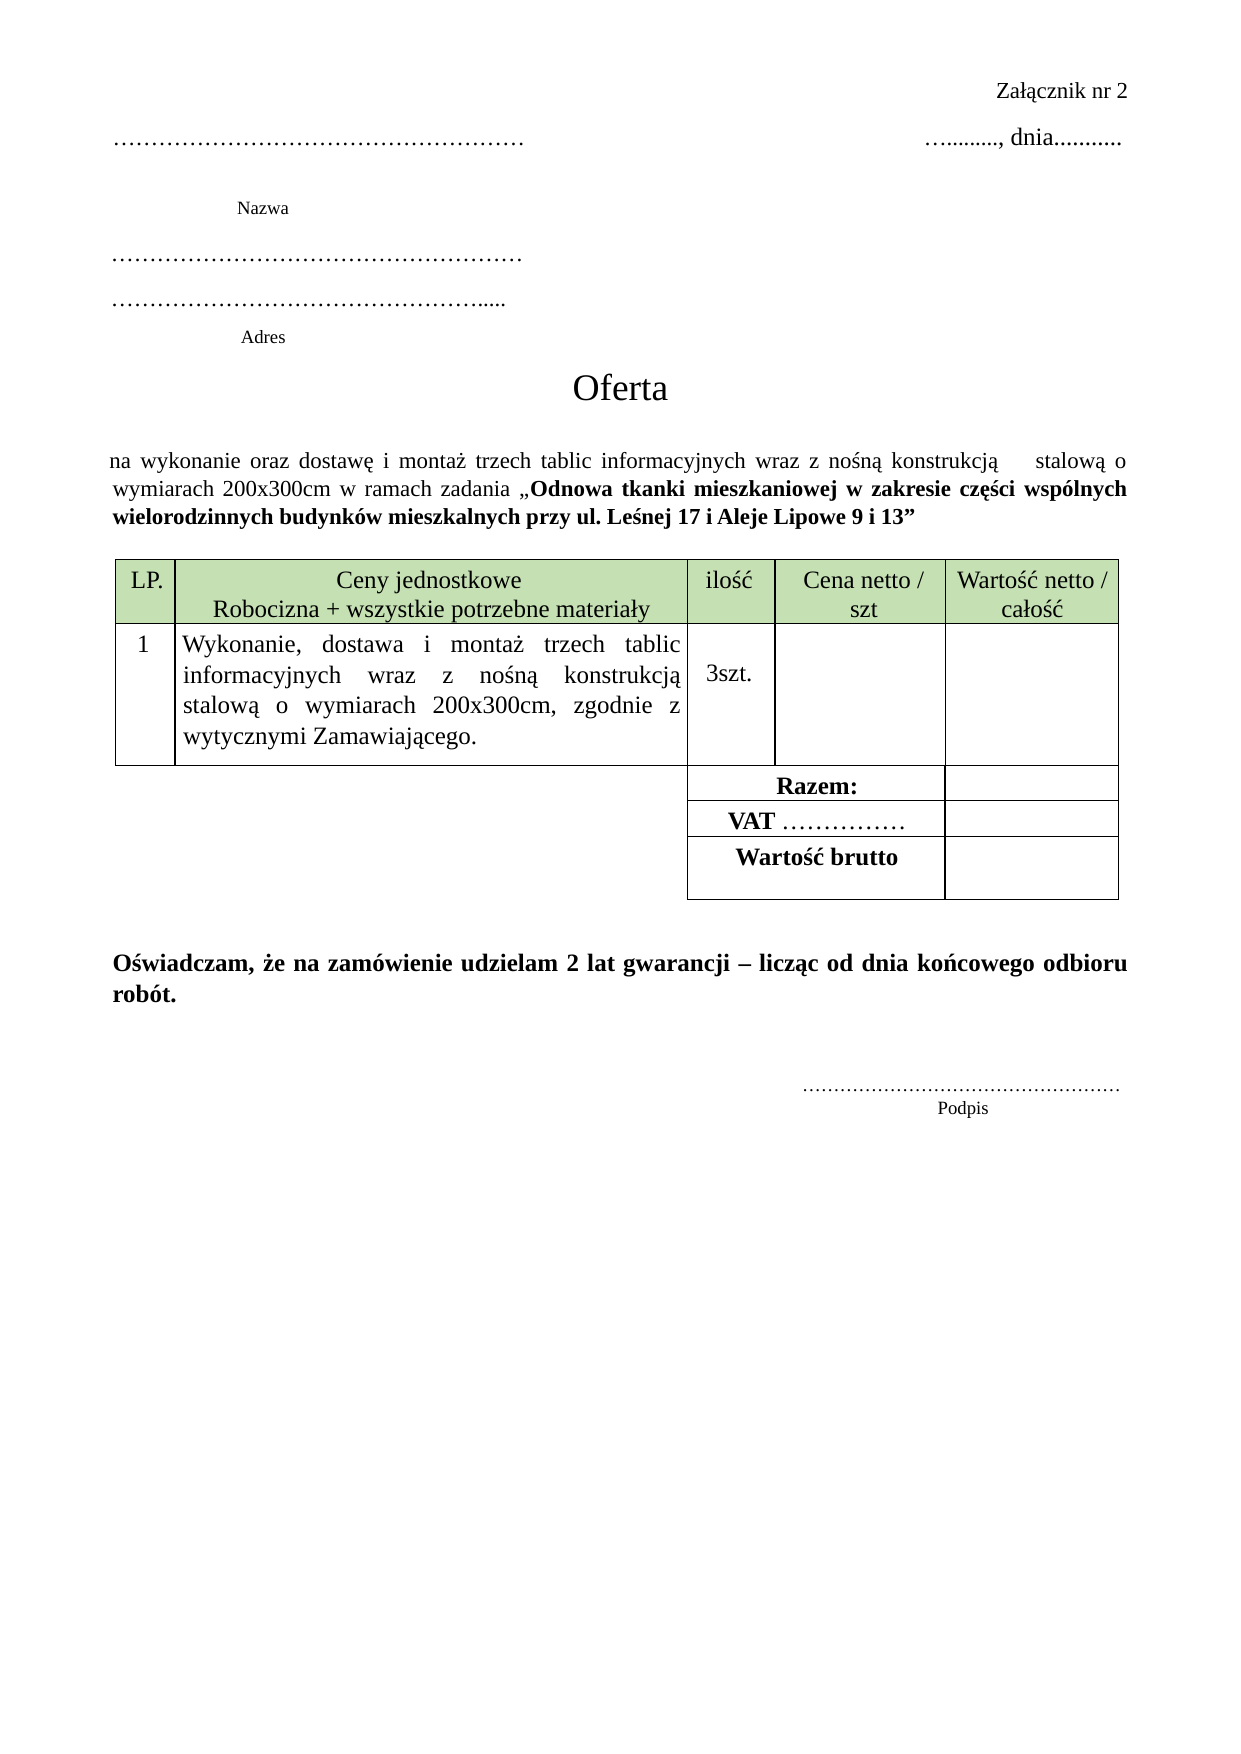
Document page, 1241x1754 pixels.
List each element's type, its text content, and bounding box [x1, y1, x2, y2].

table_cell [946, 624, 1118, 765]
text Załącznik nr 2 [112, 77, 1128, 103]
text …………………………………………..... [111, 285, 1128, 312]
table_cell Wartość brutto [688, 837, 944, 899]
table_cell 1 [116, 624, 174, 765]
table_cell [116, 766, 175, 899]
table_header Wartość netto / całość [946, 560, 1118, 623]
table_header Ceny jednostkowe Robocizna + wszystkie potrzebne materiały [176, 560, 687, 623]
text Oferta [112, 366, 1128, 409]
table_header Cena netto / szt [776, 560, 945, 623]
table_cell Wykonanie, dostawa i montaż trzech tablic informacyjnych wraz z nośną konstrukcją stalową o wymiarach 200x300cm, zgodnie z wytycznymi Zamawiającego. [176, 624, 687, 765]
table_cell [776, 624, 945, 765]
table_cell [946, 837, 1118, 899]
table_cell Razem: [688, 766, 944, 800]
table_header LP. [116, 560, 174, 623]
text ……………………………………………… …........., dnia........... [112, 122, 1128, 178]
text Nazwa [111, 197, 1128, 218]
table_header ilość [688, 560, 774, 623]
text ……………………………………………… [111, 240, 1128, 267]
subtitle na wykonanie oraz dostawę i montaż trzech tablic informacyjnych wraz z nośną konstrukcją stalową o wymiarach 200x300cm w ramach zadania „Odnowa tkanki mieszkaniowej w zakresie części wspólnych wielorodzinnych budynków mieszkalnych przy ul. Leśnej 17 i Aleje Lipowe 9 i 13” [109, 447, 1128, 529]
table_cell [946, 801, 1118, 836]
text Oświadczam, że na zamówienie udzielam 2 lat gwarancji – licząc od dnia końcowego odbioru robót. [112, 948, 1128, 1007]
table_cell 3szt. [688, 624, 774, 765]
table_cell [946, 766, 1118, 800]
text …………………………………………… Podpis [802, 1073, 1128, 1119]
table_cell [175, 766, 687, 899]
table_cell VAT …………… [688, 801, 944, 836]
text Adres [111, 326, 1128, 348]
